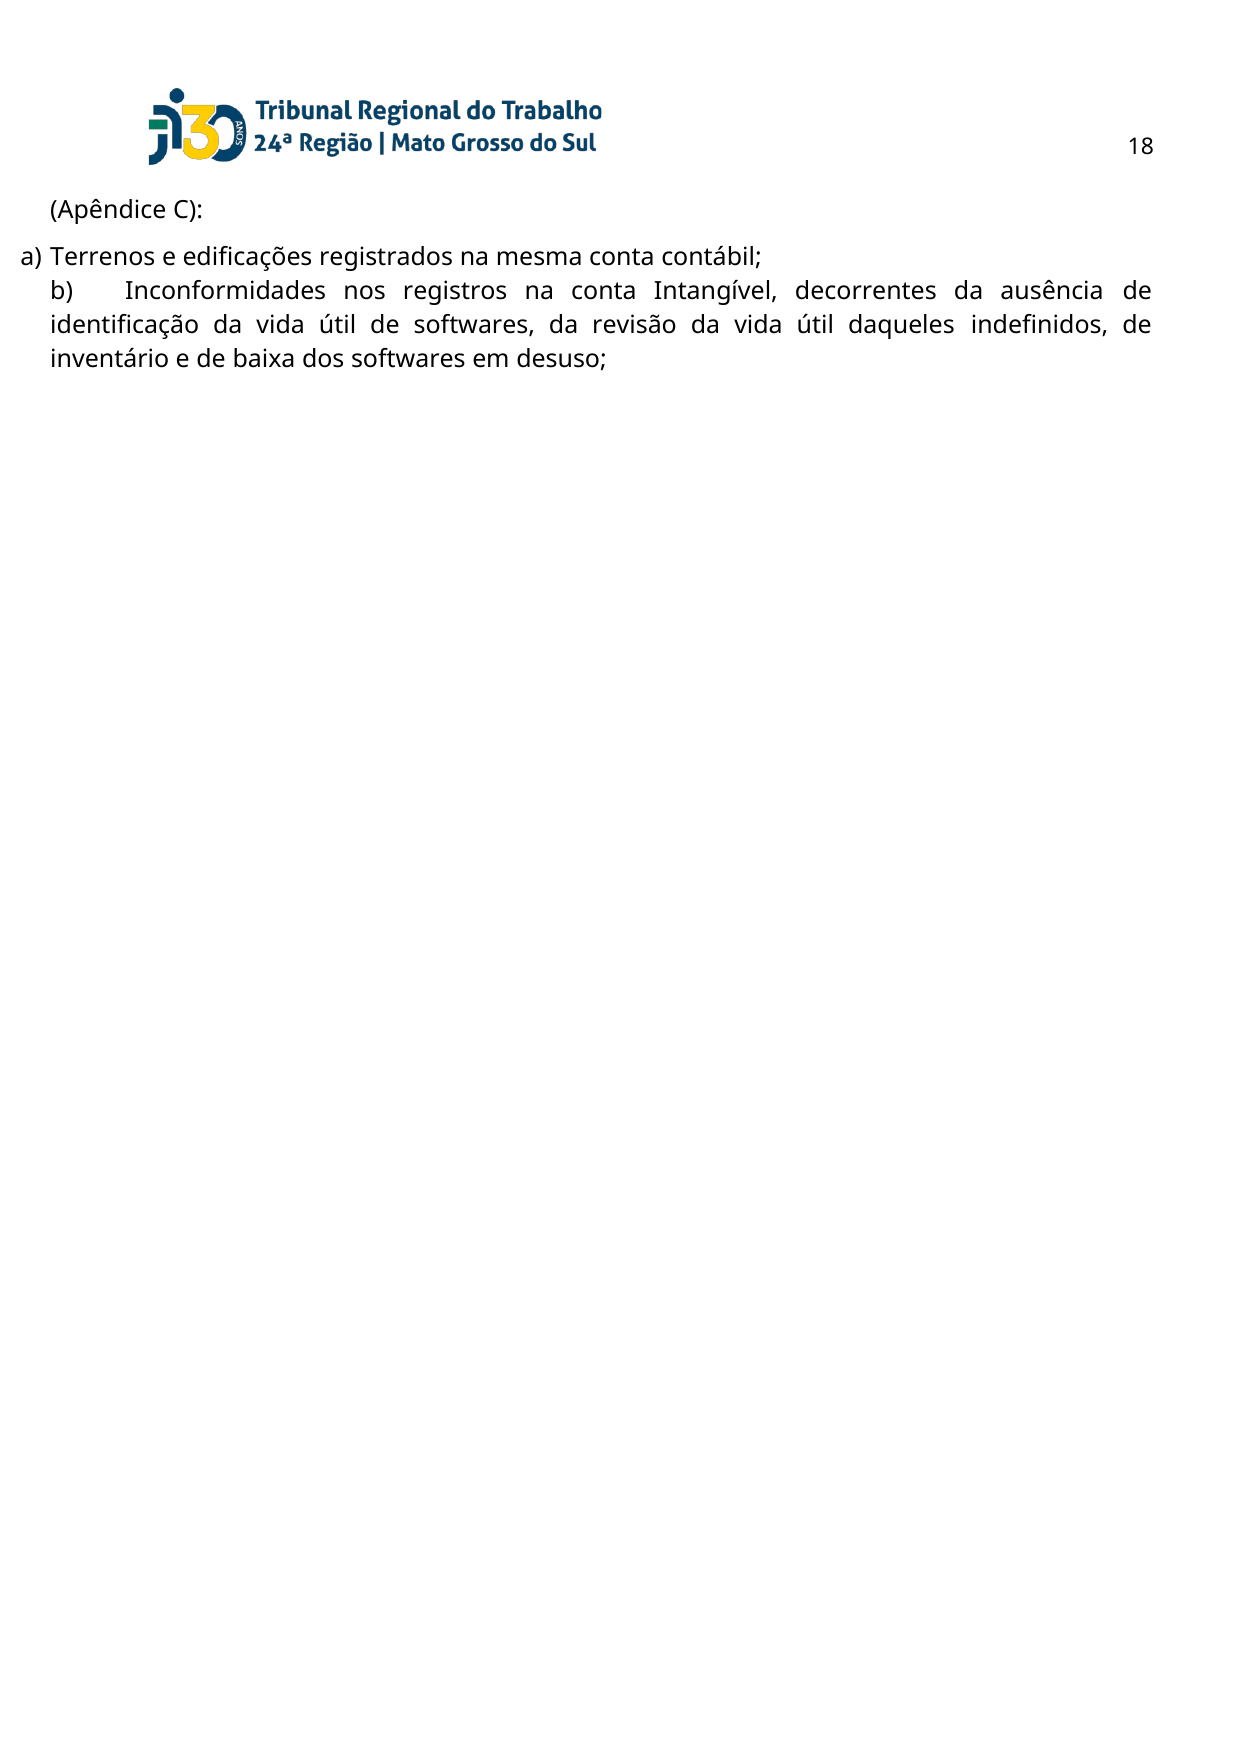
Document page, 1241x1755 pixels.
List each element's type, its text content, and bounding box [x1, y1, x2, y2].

list Terrenos e edificações registrados na mesma conta contábil; [20, 238, 1182, 273]
list Inconformidades nos registros na conta Intangível, decorrentes da ausência de identificação da vida útil de softwares, da revisão da vida útil daqueles indefinidos, de inventário e de baixa dos softwares em desuso; [50, 273, 1152, 375]
list (Apêndice C): [50, 192, 1153, 226]
